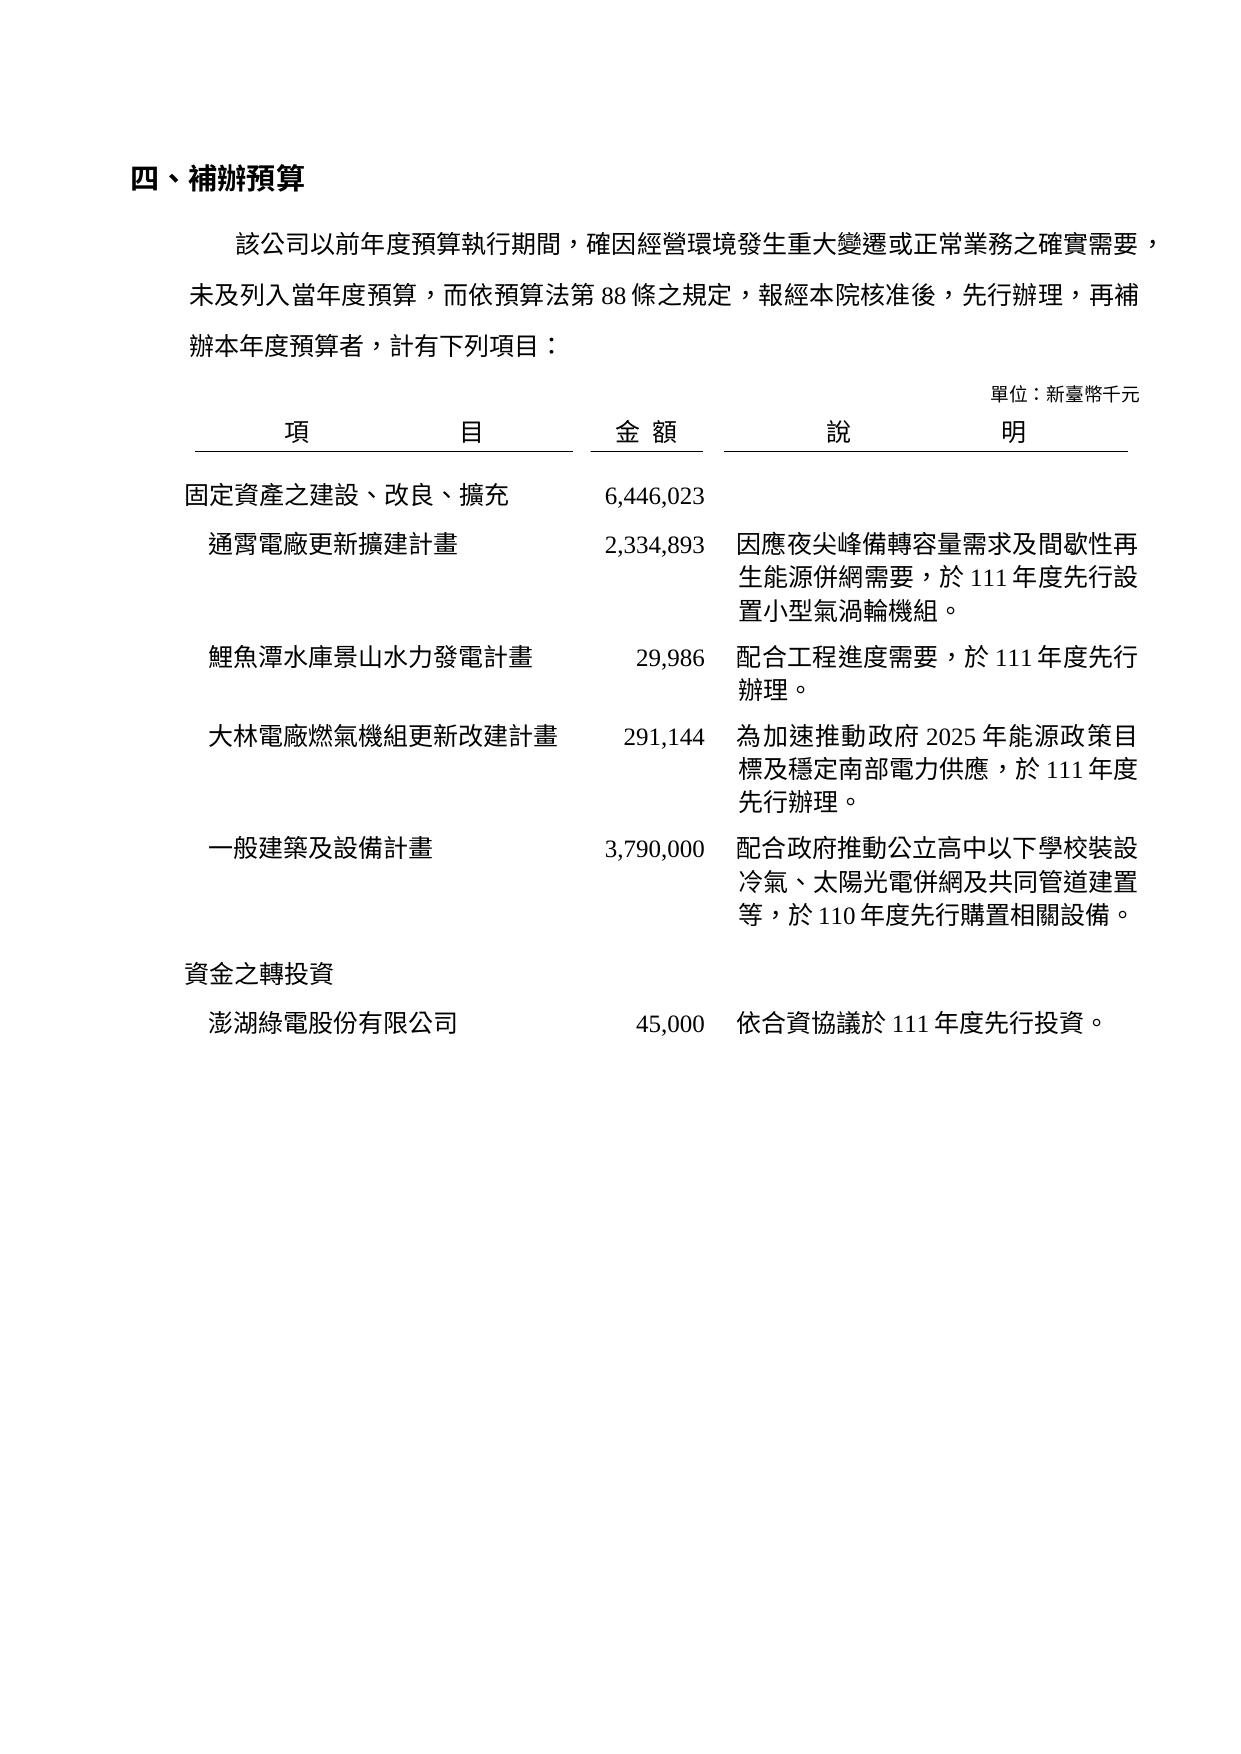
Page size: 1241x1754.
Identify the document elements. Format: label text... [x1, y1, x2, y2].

table_cell 配合工程進度需要，於111年度先行辦理。 [709, 627, 1143, 706]
table_cell 為加速推動政府2025年能源政策目標及穩定南部電力供應，於111年度先行辦理。 [709, 706, 1143, 818]
table_cell 大林電廠燃氣機組更新改建計畫 [180, 706, 588, 818]
subtitle 四、補辦預算 [130, 148, 1140, 200]
table_cell 金 額 [588, 407, 709, 452]
table_header 單位：新臺幣千元 [180, 365, 1143, 407]
table_cell 因應夜尖峰備轉容量需求及間歇性再生能源併網需要，於111年度先行設置小型氣渦輪機組。 [709, 452, 1143, 627]
table_cell 29,986 [588, 627, 709, 706]
table_cell 固定資產之建設、改良、擴充 通霄電廠更新擴建計畫 [180, 452, 588, 627]
table_cell 依合資協議於111年度先行投資。 [709, 931, 1143, 1089]
table_cell 項 目 [180, 407, 588, 452]
table_cell 資金之轉投資 澎湖綠電股份有限公司 [180, 931, 588, 1089]
table_cell 6,446,023 2,334,893 [588, 452, 709, 627]
table_cell 說 明 [709, 407, 1143, 452]
table_cell 45,000 [588, 931, 709, 1089]
table_cell 3,790,000 [588, 819, 709, 931]
table_cell 鯉魚潭水庫景山水力發電計畫 [180, 627, 588, 706]
table_cell 配合政府推動公立高中以下學校裝設冷氣、太陽光電併網及共同管道建置等，於110年度先行購置相關設備。 [709, 819, 1143, 931]
text 該公司以前年度預算執行期間，確因經營環境發生重大變遷或正常業務之確實需要，未及列入當年度預算，而依預算法第88條之規定，報經本院核准後，先行辦理，再補辦本年度預算者，計有下列項目： [189, 212, 1140, 365]
table_cell 291,144 [588, 706, 709, 818]
table_cell 一般建築及設備計畫 [180, 819, 588, 931]
